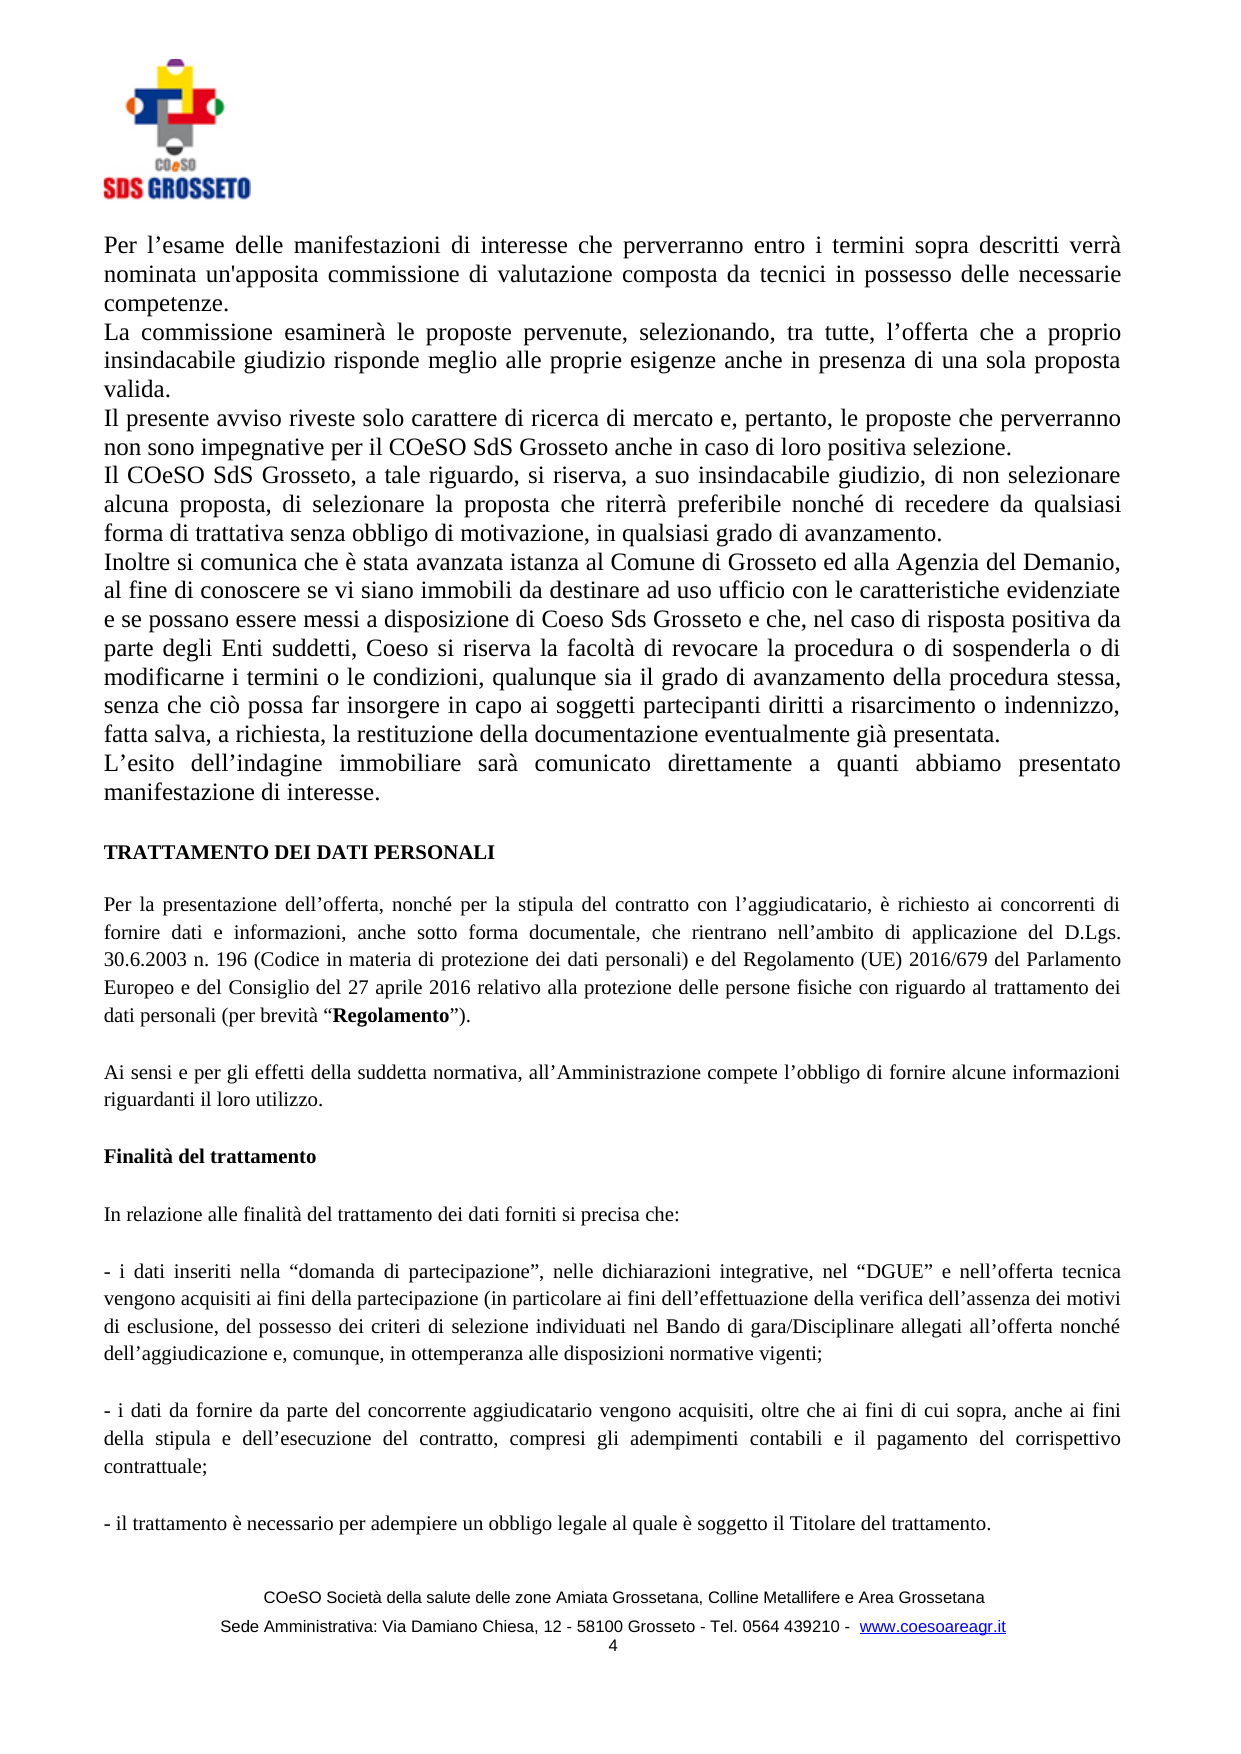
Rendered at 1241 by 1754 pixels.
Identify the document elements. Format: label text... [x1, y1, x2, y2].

text TRATTAMENTO DEI DATI PERSONALI [103, 840, 1122, 864]
text Per l’esame delle manifestazioni di interesse che perverranno entro i termini sopra descritti verrà nominata un'apposita commissione di valutazione composta da tecnici in possesso delle necessarie competenze. [103, 231, 1122, 317]
text Finalità del trattamento [103, 1144, 1122, 1168]
text In relazione alle finalità del trattamento dei dati forniti si precisa che: [103, 1201, 1122, 1226]
picture [103, 59, 251, 207]
text - i dati inseriti nella “domanda di partecipazione”, nelle dichiarazioni integrative, nel “DGUE” e nell’offerta tecnica vengono acquisiti ai fini della partecipazione (in particolare ai fini dell’effettuazione della verifica dell’assenza dei motivi di esclusione, del possesso dei criteri di selezione individuati nel Bando di gara/Disciplinare allegati all’offerta nonché dell’aggiudicazione e, comunque, in ottemperanza alle disposizioni normative vigenti; [103, 1258, 1122, 1365]
text La commissione esaminerà le proposte pervenute, selezionando, tra tutte, l’offerta che a proprio insindacabile giudizio risponde meglio alle proprie esigenze anche in presenza di una sola proposta valida. [103, 317, 1122, 403]
text Ai sensi e per gli effetti della suddetta normativa, all’Amministrazione compete l’obbligo di fornire alcune informazioni riguardanti il loro utilizzo. [103, 1060, 1122, 1111]
text - i dati da fornire da parte del concorrente aggiudicatario vengono acquisiti, oltre che ai fini di cui sopra, anche ai fini della stipula e dell’esecuzione del contratto, compresi gli adempimenti contabili e il pagamento del corrispettivo contrattuale; [103, 1398, 1122, 1478]
text L’esito dell’indagine immobiliare sarà comunicato direttamente a quanti abbiamo presentato manifestazione di interesse. [103, 748, 1122, 806]
text - il trattamento è necessario per adempiere un obbligo legale al quale è soggetto il Titolare del trattamento. [103, 1511, 1122, 1535]
text Il COeSO SdS Grosseto, a tale riguardo, si riserva, a suo insindacabile giudizio, di non selezionare alcuna proposta, di selezionare la proposta che riterrà preferibile nonché di recedere da qualsiasi forma di trattativa senza obbligo di motivazione, in qualsiasi grado di avanzamento. [103, 461, 1122, 547]
text Il presente avviso riveste solo carattere di ricerca di mercato e, pertanto, le proposte che perverranno non sono impegnative per il COeSO SdS Grosseto anche in caso di loro positiva selezione. [103, 403, 1122, 461]
text Inoltre si comunica che è stata avanzata istanza al Comune di Grosseto ed alla Agenzia del Demanio, al fine di conoscere se vi siano immobili da destinare ad uso ufficio con le caratteristiche evidenziate e se possano essere messi a disposizione di Coeso Sds Grosseto e che, nel caso di risposta positiva da parte degli Enti suddetti, Coeso si riserva la facoltà di revocare la procedura o di sospenderla o di modificarne i termini o le condizioni, qualunque sia il grado di avanzamento della procedura stessa, senza che ciò possa far insorgere in capo ai soggetti partecipanti diritti a risarcimento o indennizzo, fatta salva, a richiesta, la restituzione della documentazione eventualmente già presentata. [103, 547, 1122, 748]
text Per la presentazione dell’offerta, nonché per la stipula del contratto con l’aggiudicatario, è richiesto ai concorrenti di fornire dati e informazioni, anche sotto forma documentale, che rientrano nell’ambito di applicazione del D.Lgs. 30.6.2003 n. 196 (Codice in materia di protezione dei dati personali) e del Regolamento (UE) 2016/679 del Parlamento Europeo e del Consiglio del 27 aprile 2016 relativo alla protezione delle persone fisiche con riguardo al trattamento dei dati personali (per brevità “Regolamento”). [103, 892, 1122, 1027]
